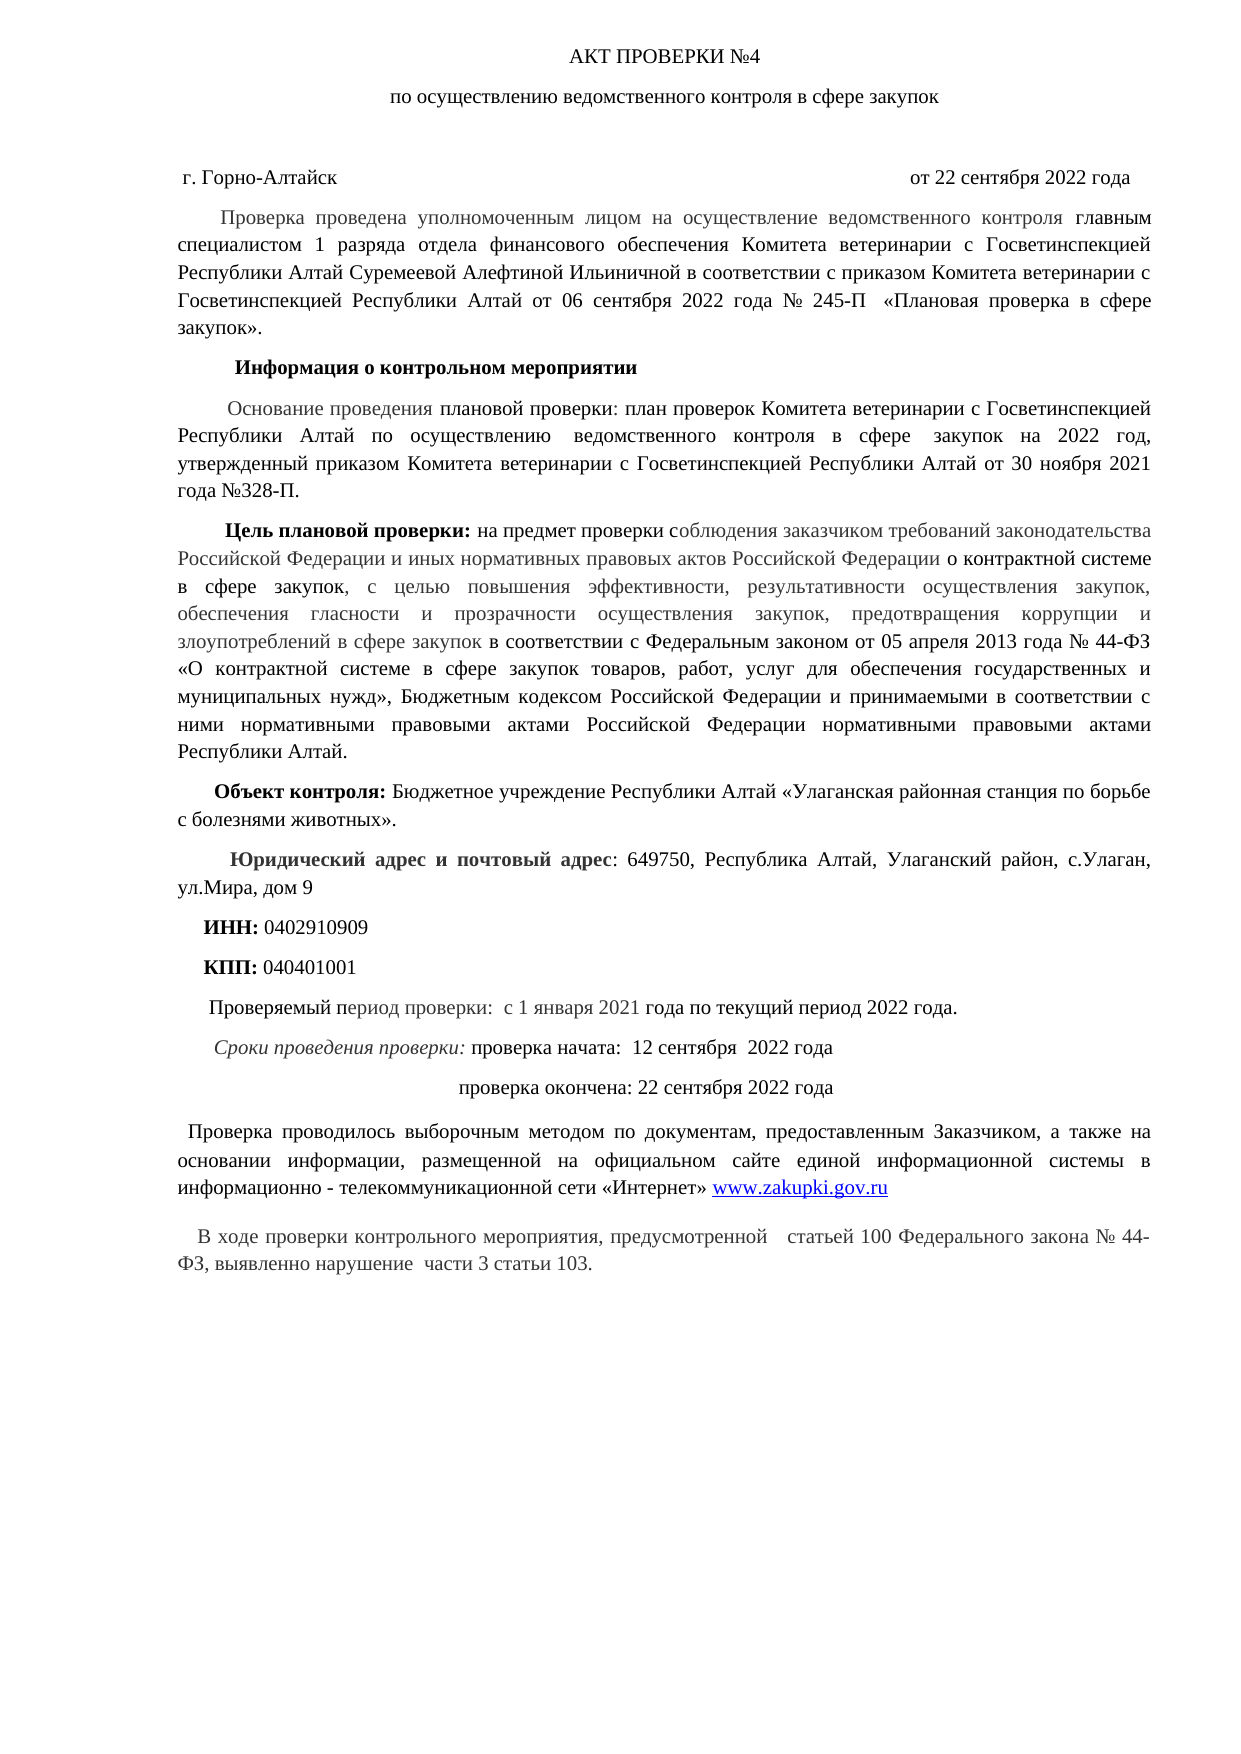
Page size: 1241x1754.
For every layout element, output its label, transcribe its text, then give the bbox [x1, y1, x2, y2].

text г. Горно-Алтайск от 22 сентября 2022 года [177, 165, 1152, 189]
text Цель плановой проверки: на предмет проверки соблюдения заказчиком требований законодательства Российской Федерации и иных нормативных правовых актов Российской Федерации о контрактной системе в сфере закупок, с целью повышения эффективности, результативности осуществления закупок, обеспечения гласности и прозрачности осуществления закупок, предотвращения коррупции и злоупотреблений в сфере закупок в соответствии с Федеральным законом от 05 апреля 2013 года № 44-ФЗ «О контрактной системе в сфере закупок товаров, работ, услуг для обеспечения государственных и муниципальных нужд», Бюджетным кодексом Российской Федерации и принимаемыми в соответствии с ними нормативными правовыми актами Российской Федерации нормативными правовыми актами Республики Алтай. [177, 518, 1152, 763]
text проверка окончена: 22 сентября 2022 года [177, 1075, 1152, 1099]
text ИНН: 0402910909 [177, 915, 1152, 939]
text АКТ ПРОВЕРКИ №4 [177, 44, 1152, 68]
text Сроки проведения проверки: проверка начата: 12 сентября 2022 года [177, 1035, 1152, 1059]
text по осуществлению ведомственного контроля в сфере закупок [177, 84, 1152, 108]
text Проверка проведена уполномоченным лицом на осуществление ведомственного контроля главным специалистом 1 разряда отдела финансового обеспечения Комитета ветеринарии с Госветинспекцией Республики Алтай Суремеевой Алефтиной Ильиничной в соответствии с приказом Комитета ветеринарии с Госветинспекцией Республики Алтай от 06 сентября 2022 года № 245-П «Плановая проверка в сфере закупок». [177, 205, 1152, 339]
text Объект контроля: Бюджетное учреждение Республики Алтай «Улаганская районная станция по борьбе с болезнями животных». [177, 779, 1152, 831]
text Основание проведения плановой проверки: план проверок Комитета ветеринарии с Госветинспекцией Республики Алтай по осуществлению ведомственного контроля в сфере закупок на 2022 год, утвержденный приказом Комитета ветеринарии с Госветинспекцией Республики Алтай от 30 ноября 2021 года №328-П. [177, 395, 1152, 502]
text В ходе проверки контрольного мероприятия, предусмотренной статьей 100 Федерального закона № 44-ФЗ, выявленно нарушение части 3 статьи 103. [177, 1223, 1152, 1275]
text Проверка проводилось выборочным методом по документам, предоставленным Заказчиком, а также на основании информации, размещенной на официальном сайте единой информационной системы в информационно - телекоммуникационной сети «Интернет» www.zakupki.gov.ru [177, 1115, 1152, 1199]
text КПП: 040401001 [177, 955, 1152, 979]
text Информация о контрольном мероприятии [177, 355, 1152, 379]
text Юридический адрес и почтовый адрес: 649750, Республика Алтай, Улаганский район, с.Улаган, ул.Мира, дом 9 [177, 847, 1152, 899]
text Проверяемый период проверки: с 1 января 2021 года по текущий период 2022 года. [177, 995, 1152, 1019]
